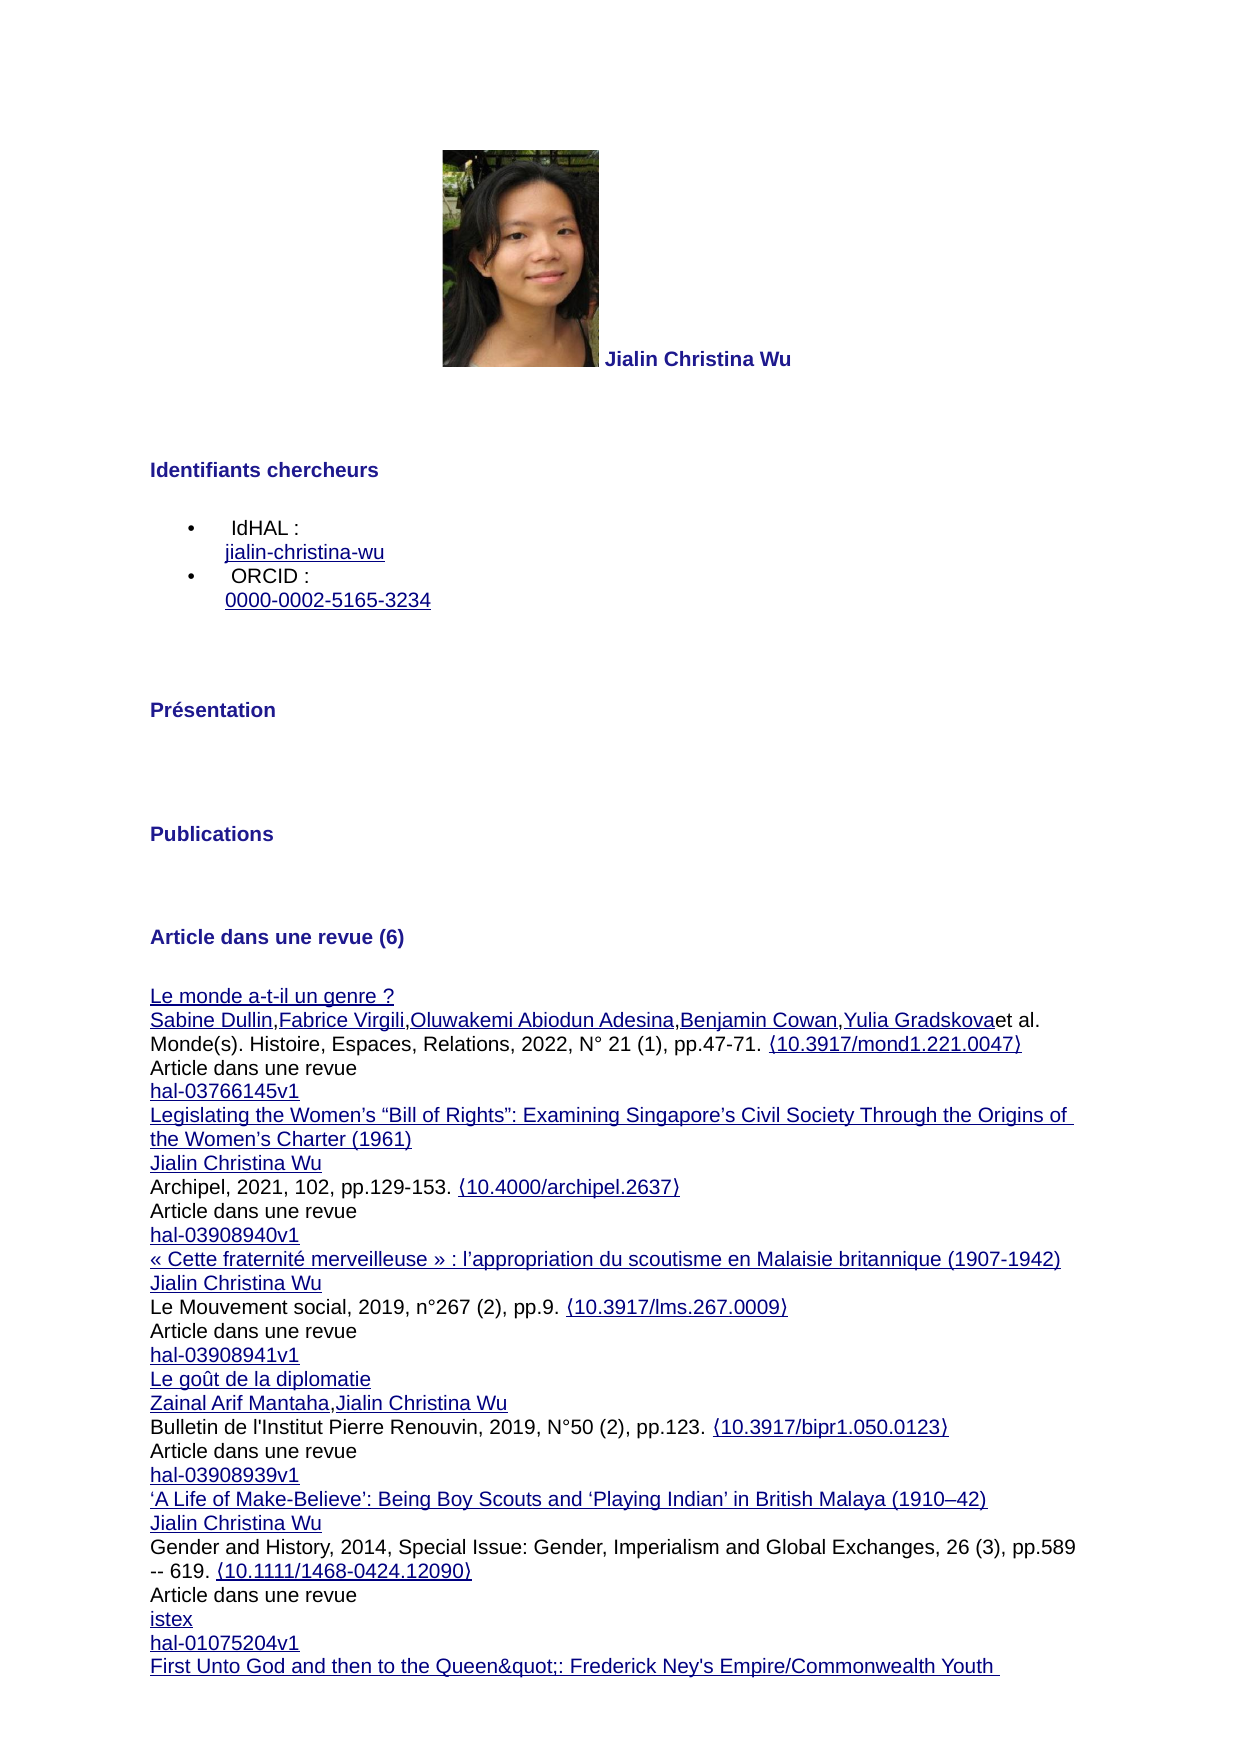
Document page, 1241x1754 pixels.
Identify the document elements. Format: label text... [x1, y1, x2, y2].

table_header Le monde a-t-il un genre ? Sabine Dullin,Fabrice Virgili,Oluwakemi Abiodun Adesina,Benjamin Cowan,Yulia Gradskovaet al. Monde(s). Histoire, Espaces, Relations, 2022, N° 21 (1), pp.47-71. ⟨10.3917/mond1.221.0047⟩ Article dans une revue hal-03766145v1 [150, 984, 1090, 1103]
subtitle Article dans une revue (6) [150, 925, 1090, 949]
subtitle Publications [150, 822, 1090, 846]
list 0000-0002-5165-3234 [187, 588, 1090, 612]
list IdHAL : [187, 516, 1090, 540]
table_cell ‘A Life of Make-Believe’: Being Boy Scouts and ‘Playing Indian’ in British Malaya (1910–42) Jialin Christina Wu Gender and History, 2014, Special Issue: Gender, Imperialism and Global Exchanges, 26 (3), pp.589 -- 619. ⟨10.1111/1468-0424.12090⟩ Article dans une revue istex hal-01075204v1 [150, 1487, 1090, 1654]
list jialin-christina-wu [187, 540, 1090, 564]
list ORCID : [187, 564, 1090, 588]
subtitle Jialin Christina Wu [150, 150, 1090, 371]
table_cell « Cette fraternité merveilleuse » : l’appropriation du scoutisme en Malaisie britannique (1907-1942) Jialin Christina Wu Le Mouvement social, 2019, n°267 (2), pp.9. ⟨10.3917/lms.267.0009⟩ Article dans une revue hal-03908941v1 [150, 1247, 1090, 1367]
table_cell First Unto God and then to the Queen&quot;: Frederick Ney's Empire/Commonwealth Youth [150, 1654, 1090, 1678]
subtitle Identifiants chercheurs [150, 457, 1090, 481]
picture [442, 150, 599, 367]
subtitle Présentation [150, 698, 1090, 722]
table_cell Legislating the Women’s “Bill of Rights”: Examining Singapore’s Civil Society Through the Origins of the Women’s Charter (1961) Jialin Christina Wu Archipel, 2021, 102, pp.129-153. ⟨10.4000/archipel.2637⟩ Article dans une revue hal-03908940v1 [150, 1103, 1090, 1247]
table_cell Le goût de la diplomatie Zainal Arif Mantaha,Jialin Christina Wu Bulletin de l'Institut Pierre Renouvin, 2019, N°50 (2), pp.123. ⟨10.3917/bipr1.050.0123⟩ Article dans une revue hal-03908939v1 [150, 1367, 1090, 1487]
